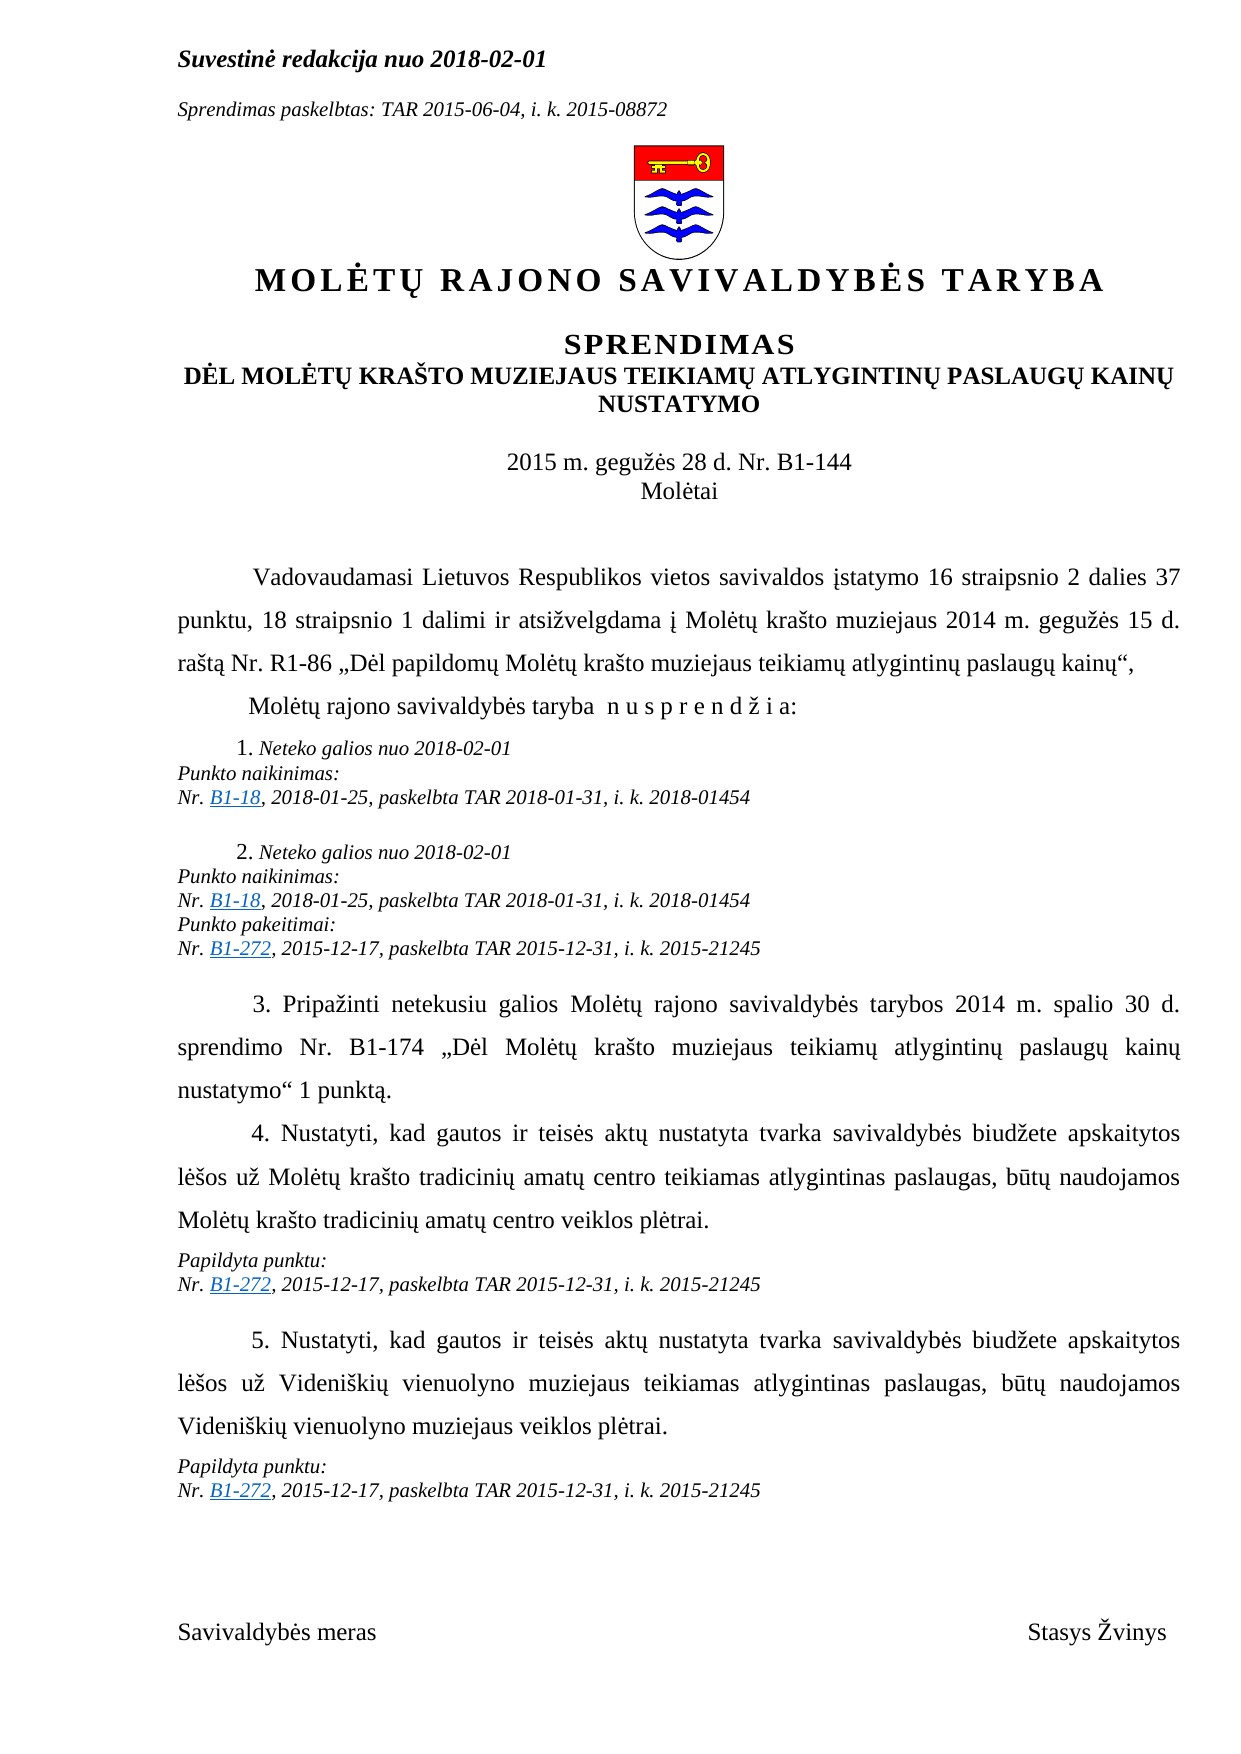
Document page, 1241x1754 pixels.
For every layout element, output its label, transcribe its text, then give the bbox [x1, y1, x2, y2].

text Nr. B1-272, 2015-12-17, paskelbta TAR 2015-12-31, i. k. 2015-21245 [177, 936, 1181, 960]
text Punkto pakeitimai: [177, 912, 1181, 936]
text 1. Neteko galios nuo 2018-02-01 [177, 734, 1181, 761]
text Nr. B1-272, 2015-12-17, paskelbta TAR 2015-12-31, i. k. 2015-21245 [177, 1478, 1181, 1502]
text Papildyta punktu: [177, 1248, 1181, 1272]
text Nr. B1-18, 2018-01-25, paskelbta TAR 2018-01-31, i. k. 2018-01454 [177, 785, 1181, 809]
text 2015 m. gegužės 28 d. Nr. B1-144 [177, 447, 1181, 476]
text Suvestinė redakcija nuo 2018-02-01 [177, 44, 1181, 73]
text 5. Nustatyti, kad gautos ir teisės aktų nustatyta tvarka savivaldybės biudžete apskaitytos lėšos už Videniškių vienuolyno muziejaus teikiamas atlygintinas paslaugas, būtų naudojamos Videniškių vienuolyno muziejaus veiklos plėtrai. [177, 1325, 1181, 1440]
text Punkto naikinimas: [177, 864, 1181, 888]
text Nr. B1-18, 2018-01-25, paskelbta TAR 2018-01-31, i. k. 2018-01454 [177, 888, 1181, 912]
text 3. Pripažinti netekusiu galios Molėtų rajono savivaldybės tarybos 2014 m. spalio 30 d. sprendimo Nr. B1-174 „Dėl Molėtų krašto muziejaus teikiamų atlygintinų paslaugų kainų nustatymo“ 1 punktą. [177, 989, 1181, 1104]
text Sprendimas paskelbtas: TAR 2015-06-04, i. k. 2015-08872 [177, 97, 1181, 121]
text DĖL MOLĖTŲ KRAŠTO muziejaus TEIKIAMŲ ATLYGINTINŲ PASLAUGŲ KAINŲ NUSTATYMO [177, 361, 1181, 418]
text SPRENDIMAS [177, 327, 1181, 361]
text Molėtai [177, 476, 1181, 504]
text 2. Neteko galios nuo 2018-02-01 [177, 838, 1181, 864]
text Molėtų rajono savivaldybės taryba n u s p r e n d ž i a: [177, 691, 1181, 720]
text Vadovaudamasi Lietuvos Respublikos vietos savivaldos įstatymo 16 straipsnio 2 dalies 37 punktu, 18 straipsnio 1 dalimi ir atsižvelgdama į Molėtų krašto muziejaus 2014 m. gegužės 15 d. raštą Nr. R1-86 „Dėl papildomų Molėtų krašto muziejaus teikiamų atlygintinų paslaugų kainų“, [177, 562, 1181, 677]
text Nr. B1-272, 2015-12-17, paskelbta TAR 2015-12-31, i. k. 2015-21245 [177, 1272, 1181, 1296]
text Savivaldybės meras Stasys Žvinys [177, 1617, 1181, 1646]
text Punkto naikinimas: [177, 761, 1181, 785]
text 4. Nustatyti, kad gautos ir teisės aktų nustatyta tvarka savivaldybės biudžete apskaitytos lėšos už Molėtų krašto tradicinių amatų centro teikiamas atlygintinas paslaugas, būtų naudojamos Molėtų krašto tradicinių amatų centro veiklos plėtrai. [177, 1118, 1181, 1233]
text MOLĖTŲ RAJONO SAVIVALDYBĖS TARYBA [177, 260, 1181, 298]
text Papildyta punktu: [177, 1454, 1181, 1478]
